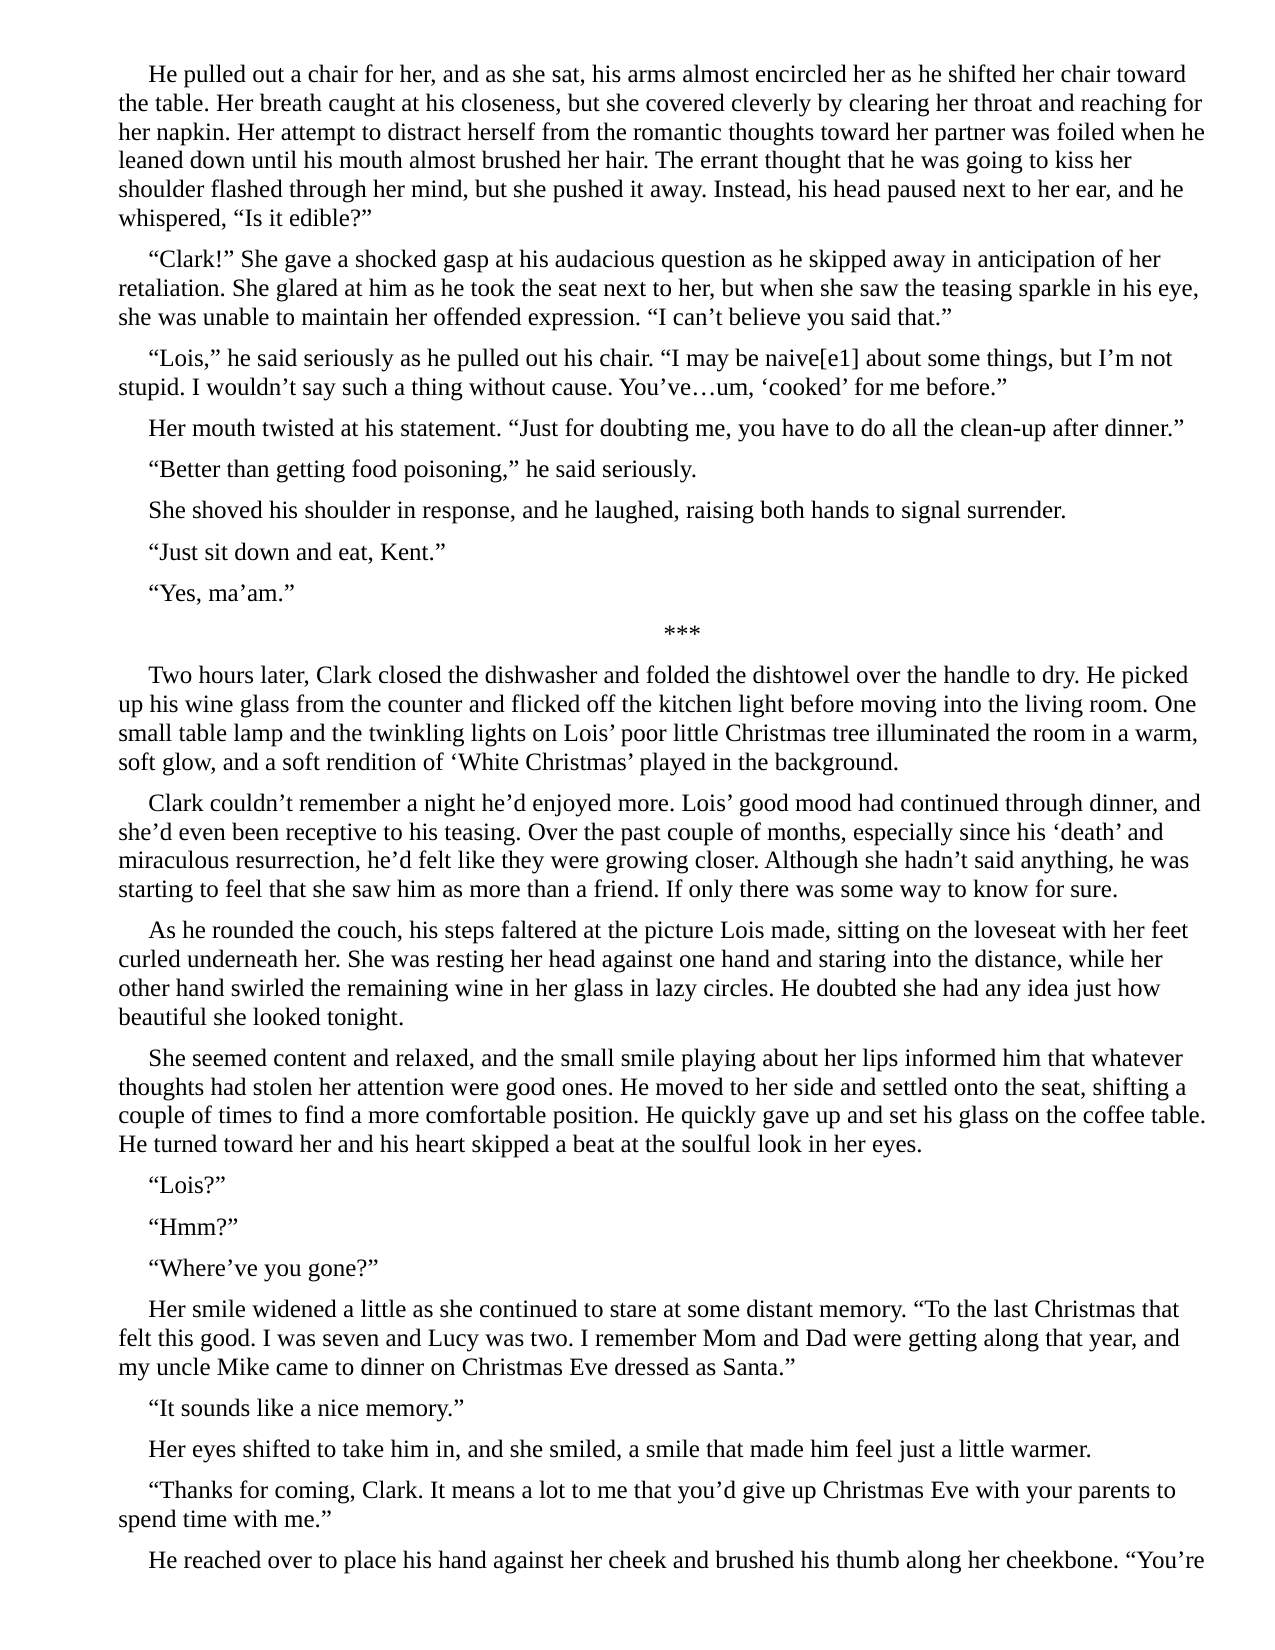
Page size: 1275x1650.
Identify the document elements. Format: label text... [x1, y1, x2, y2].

text She shoved his shoulder in response, and he laughed, raising both hands to signal surrender. [118, 495, 1216, 524]
text “Just sit down and eat, Kent.” [118, 537, 1216, 565]
text Two hours later, Clark closed the dishwasher and folded the dishtowel over the handle to dry. He picked up his wine glass from the counter and flicked off the kitchen light before moving into the living room. One small table lamp and the twinkling lights on Lois’ poor little Christmas tree illuminated the room in a warm, soft glow, and a soft rendition of ‘White Christmas’ played in the background. [118, 660, 1216, 775]
text “Yes, ma’am.” [118, 578, 1216, 607]
text “Lois?” [118, 1170, 1216, 1199]
text “Hmm?” [118, 1212, 1216, 1240]
text He pulled out a chair for her, and as she sat, his arms almost encircled her as he shifted her chair toward the table. Her breath caught at his closeness, but she covered cleverly by clearing her throat and reaching for her napkin. Her attempt to distract herself from the romantic thoughts toward her partner was foiled when he leaned down until his mouth almost brushed her hair. The errant thought that he was going to kiss her shoulder flashed through her mind, but she pushed it away. Instead, his head paused next to her ear, and he whispered, “Is it edible?” [118, 59, 1216, 232]
text *** [118, 619, 1216, 648]
text He reached over to place his hand against her cheek and brushed his thumb along her cheekbone. “You’re [118, 1545, 1216, 1574]
text “It sounds like a nice memory.” [118, 1393, 1216, 1422]
text Her smile widened a little as she continued to stare at some distant memory. “To the last Christmas that felt this good. I was seven and Lucy was two. I remember Mom and Dad were getting along that year, and my uncle Mike came to dinner on Christmas Eve dressed as Santa.” [118, 1294, 1216, 1380]
text “Clark!” She gave a shocked gasp at his audacious question as he skipped away in anticipation of her retaliation. She glared at him as he took the seat next to her, but when she saw the teasing sparkle in his eye, she was unable to maintain her offended expression. “I can’t believe you said that.” [118, 244, 1216, 330]
text Her eyes shifted to take him in, and she smiled, a smile that made him feel just a little warmer. [118, 1434, 1216, 1463]
text “Thanks for coming, Clark. It means a lot to me that you’d give up Christmas Eve with your parents to spend time with me.” [118, 1475, 1216, 1533]
text Her mouth twisted at his statement. “Just for doubting me, you have to do all the clean-up after dinner.” [118, 413, 1216, 442]
text She seemed content and relaxed, and the small smile playing about her lips informed him that whatever thoughts had stolen her attention were good ones. He moved to her side and settled onto the seat, shifting a couple of times to find a more comfortable position. He quickly gave up and set his glass on the coffee table. He turned toward her and his heart skipped a beat at the soulful look in her eyes. [118, 1043, 1216, 1158]
text As he rounded the couch, his steps faltered at the picture Lois made, sitting on the loveseat with her feet curled underneath her. She was resting her head against one hand and staring into the distance, while her other hand swirled the remaining wine in her glass in lazy circles. He doubted she had any idea just how beautiful she looked tonight. [118, 915, 1216, 1030]
text Clark couldn’t remember a night he’d enjoyed more. Lois’ good mood had continued through dinner, and she’d even been receptive to his teasing. Over the past couple of months, especially since his ‘death’ and miraculous resurrection, he’d felt like they were growing closer. Although she hadn’t said anything, he was starting to feel that she saw him as more than a friend. If only there was some way to know for sure. [118, 788, 1216, 903]
text “Lois,” he said seriously as he pulled out his chair. “I may be naive[e1] about some things, but I’m not stupid. I wouldn’t say such a thing without cause. You’ve…um, ‘cooked’ for me before.” [118, 343, 1216, 400]
text “Better than getting food poisoning,” he said seriously. [118, 454, 1216, 483]
text “Where’ve you gone?” [118, 1253, 1216, 1282]
